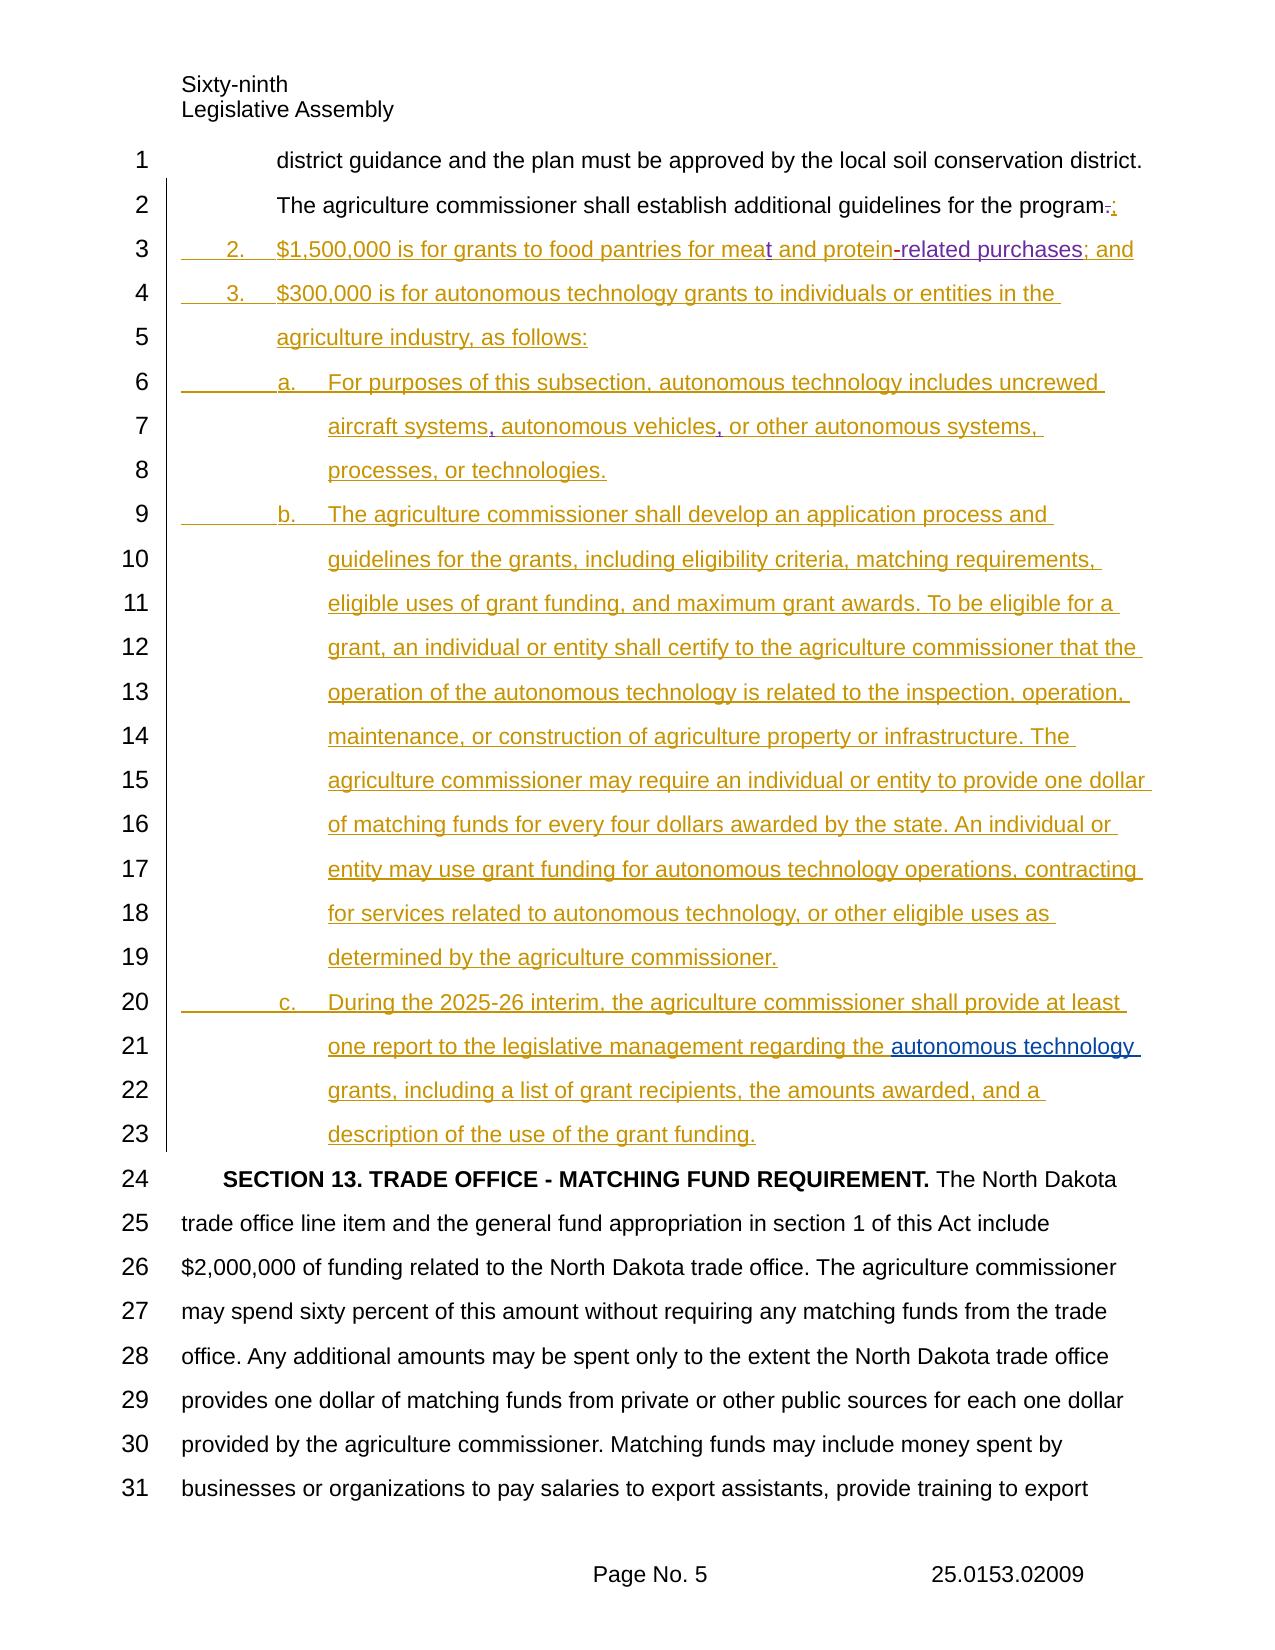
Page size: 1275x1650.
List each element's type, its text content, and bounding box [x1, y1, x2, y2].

text district guidance and the plan must be approved by the local soil conservation district. The agriculture commissioner shall establish additional guidelines for the program; [181, 133, 1154, 222]
text c. During the 2025‑26 interim, the agriculture commissioner shall provide at least one report to the legislative management regarding the autonomous technology grants, including a list of grant recipients, the amounts awarded, and a description of the use of the grant funding. [181, 974, 1154, 1152]
text a. For purposes of this subsection, autonomous technology includes uncrewed aircraft systems, autonomous vehicles, or other autonomous systems, processes, or technologies. [181, 355, 1154, 487]
text SECTION 13. TRADE OFFICE - MATCHING FUND REQUIREMENT. The North Dakota trade office line item and the general fund appropriation in section 1 of this Act include $2,000,000 of funding related to the North Dakota trade office. The agriculture commissioner may spend sixty percent of this amount without requiring any matching funds from the trade office. Any additional amounts may be spent only to the extent the North Dakota trade office provides one dollar of matching funds from private or other public sources for each one dollar provided by the agriculture commissioner. Matching funds may include money spent by businesses or organizations to pay salaries to export assistants, provide training to export [181, 1152, 1154, 1506]
text b. The agriculture commissioner shall develop an application process and guidelines for the grants, including eligibility criteria, matching requirements, eligible uses of grant funding, and maximum grant awards. To be eligible for a grant, an individual or entity shall certify to the agriculture commissioner that the operation of the autonomous technology is related to the inspection, operation, maintenance, or construction of agriculture property or infrastructure. The agriculture commissioner may require an individual or entity to provide one dollar of matching funds for every four dollars awarded by the state. An individual or entity may use grant funding for autonomous technology operations, contracting for services related to autonomous technology, or other eligible uses as determined by the agriculture commissioner. [181, 487, 1154, 974]
text 3. $300,000 is for autonomous technology grants to individuals or entities in the agriculture industry, as follows: [181, 266, 1154, 355]
text 2. $1,500,000 is for grants to food pantries for meat and protein-related purchases; and [181, 222, 1154, 266]
